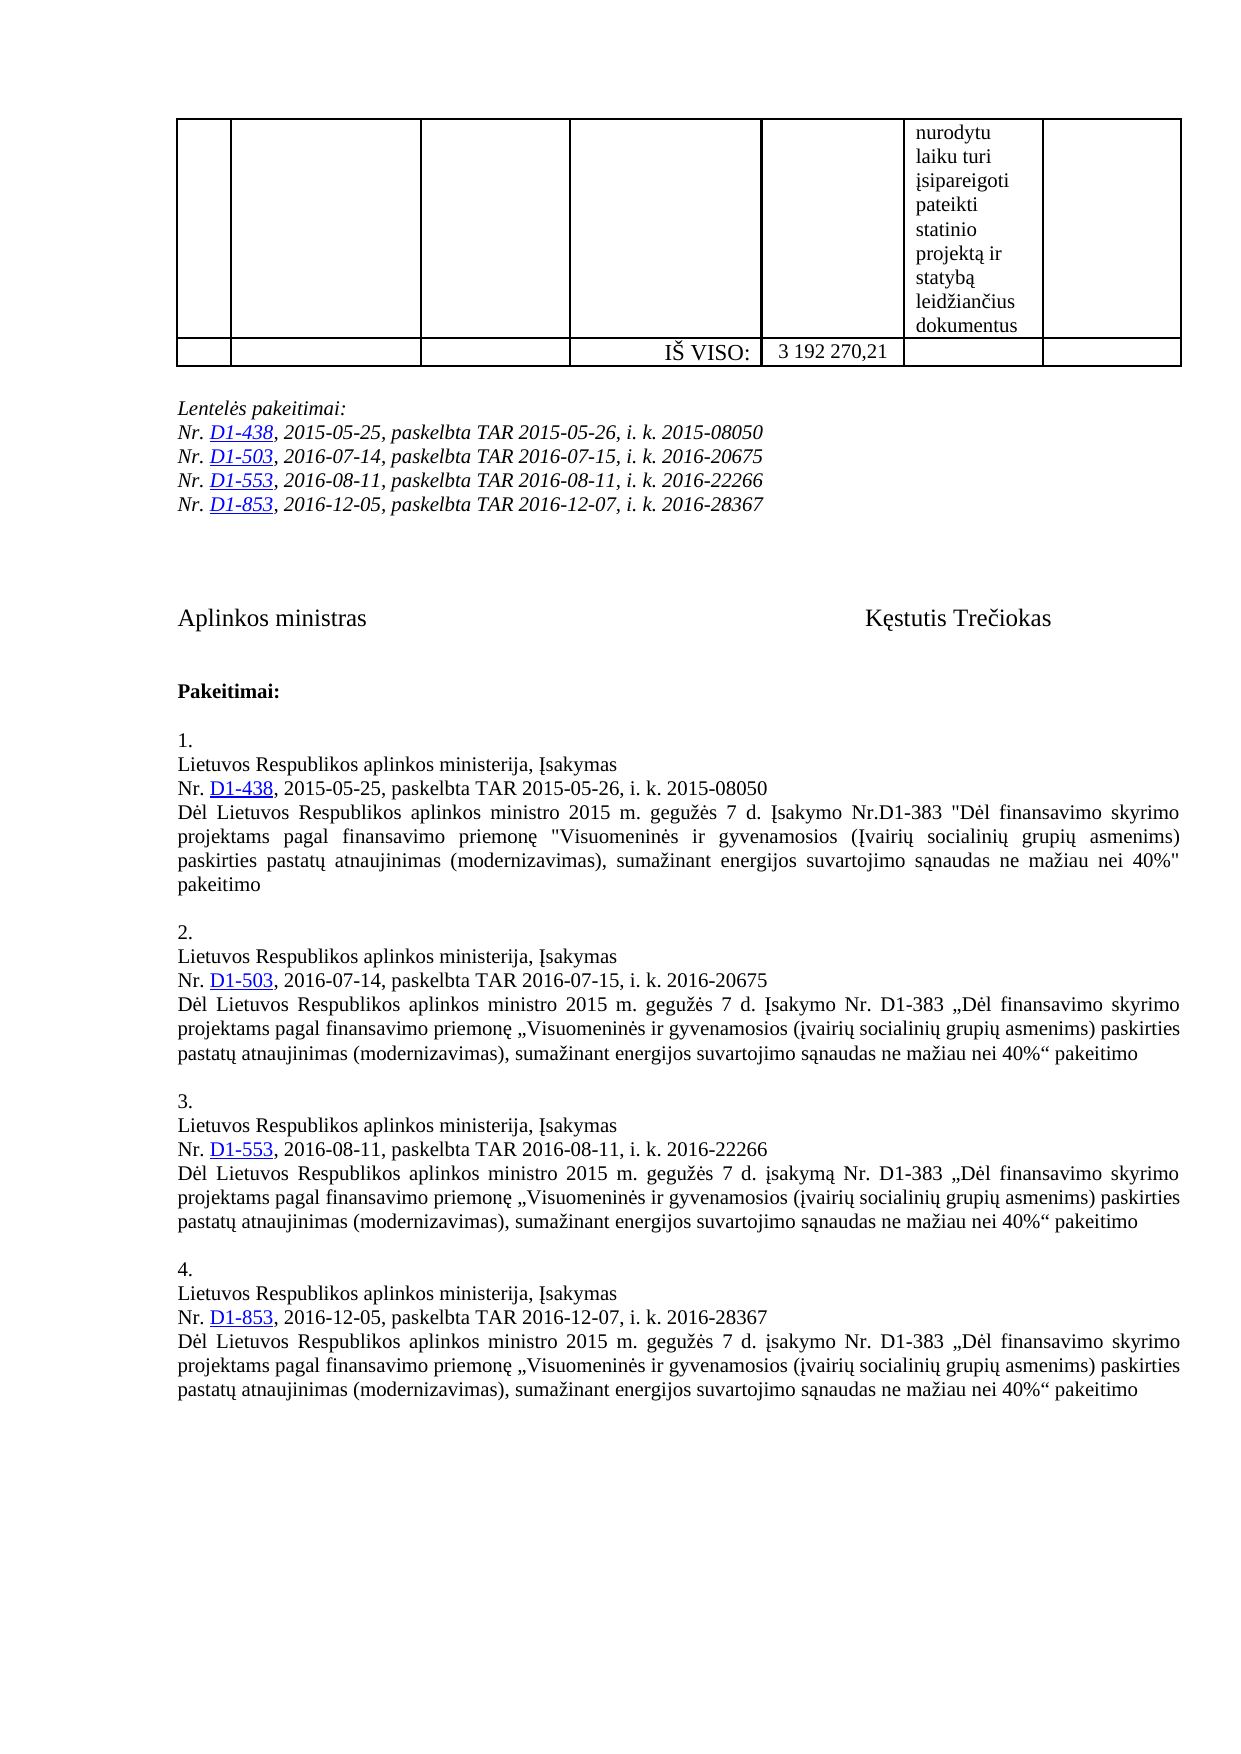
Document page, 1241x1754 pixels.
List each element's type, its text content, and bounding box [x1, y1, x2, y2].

table_cell [232, 339, 420, 365]
text Lietuvos Respublikos aplinkos ministerija, Įsakymas [177, 1113, 1181, 1137]
text Lietuvos Respublikos aplinkos ministerija, Įsakymas [177, 944, 1181, 968]
text Lietuvos Respublikos aplinkos ministerija, Įsakymas [177, 1281, 1181, 1305]
table_cell [763, 120, 903, 337]
text Aplinkos ministras Kęstutis Trečiokas [177, 603, 1181, 631]
table_cell nurodytu laiku turi įsipareigoti pateikti statinio projektą ir statybą leidžiančius dokumentus [905, 120, 1042, 337]
table_cell [1044, 339, 1180, 365]
table_cell IŠ VISO: [571, 339, 760, 365]
text 4. [177, 1257, 1181, 1281]
table_cell [422, 120, 569, 337]
table_cell [1044, 120, 1180, 337]
text Dėl Lietuvos Respublikos aplinkos ministro 2015 m. gegužės 7 d. įsakymą Nr. D1-383 „Dėl finansavimo skyrimo projektams pagal finansavimo priemonę „Visuomeninės ir gyvenamosios (įvairių socialinių grupių asmenims) paskirties pastatų atnaujinimas (modernizavimas), sumažinant energijos suvartojimo sąnaudas ne mažiau nei 40%“ pakeitimo [177, 1161, 1181, 1233]
text Nr. D1-853, 2016-12-05, paskelbta TAR 2016-12-07, i. k. 2016-28367 [177, 492, 1181, 516]
text Dėl Lietuvos Respublikos aplinkos ministro 2015 m. gegužės 7 d. Įsakymo Nr. D1-383 „Dėl finansavimo skyrimo projektams pagal finansavimo priemonę „Visuomeninės ir gyvenamosios (įvairių socialinių grupių asmenims) paskirties pastatų atnaujinimas (modernizavimas), sumažinant energijos suvartojimo sąnaudas ne mažiau nei 40%“ pakeitimo [177, 992, 1181, 1064]
text 1. [177, 728, 1181, 752]
text Lentelės pakeitimai: [177, 396, 1181, 420]
text Pakeitimai: [177, 679, 1181, 703]
text Nr. D1-438, 2015-05-25, paskelbta TAR 2015-05-26, i. k. 2015-08050 [177, 776, 1181, 800]
text 2. [177, 920, 1181, 944]
text Nr. D1-853, 2016-12-05, paskelbta TAR 2016-12-07, i. k. 2016-28367 [177, 1305, 1181, 1329]
text Nr. D1-503, 2016-07-14, paskelbta TAR 2016-07-15, i. k. 2016-20675 [177, 444, 1181, 468]
text 3. [177, 1088, 1181, 1113]
text Nr. D1-553, 2016-08-11, paskelbta TAR 2016-08-11, i. k. 2016-22266 [177, 468, 1181, 492]
text Dėl Lietuvos Respublikos aplinkos ministro 2015 m. gegužės 7 d. Įsakymo Nr.D1-383 "Dėl finansavimo skyrimo projektams pagal finansavimo priemonę "Visuomeninės ir gyvenamosios (Įvairių socialinių grupių asmenims) paskirties pastatų atnaujinimas (modernizavimas), sumažinant energijos suvartojimo sąnaudas ne mažiau nei 40%" pakeitimo [177, 800, 1181, 896]
table_cell [905, 339, 1042, 365]
text Dėl Lietuvos Respublikos aplinkos ministro 2015 m. gegužės 7 d. įsakymo Nr. D1-383 „Dėl finansavimo skyrimo projektams pagal finansavimo priemonę „Visuomeninės ir gyvenamosios (įvairių socialinių grupių asmenims) paskirties pastatų atnaujinimas (modernizavimas), sumažinant energijos suvartojimo sąnaudas ne mažiau nei 40%“ pakeitimo [177, 1329, 1181, 1401]
table_cell [422, 339, 569, 365]
text Lietuvos Respublikos aplinkos ministerija, Įsakymas [177, 752, 1181, 776]
text Nr. D1-438, 2015-05-25, paskelbta TAR 2015-05-26, i. k. 2015-08050 [177, 420, 1181, 444]
table_cell [178, 120, 230, 337]
text Nr. D1-553, 2016-08-11, paskelbta TAR 2016-08-11, i. k. 2016-22266 [177, 1137, 1181, 1161]
table_cell [178, 339, 230, 365]
table_cell 3 192 270,21 [763, 339, 903, 365]
table_cell [571, 120, 760, 337]
text Nr. D1-503, 2016-07-14, paskelbta TAR 2016-07-15, i. k. 2016-20675 [177, 968, 1181, 992]
table_cell [232, 120, 420, 337]
